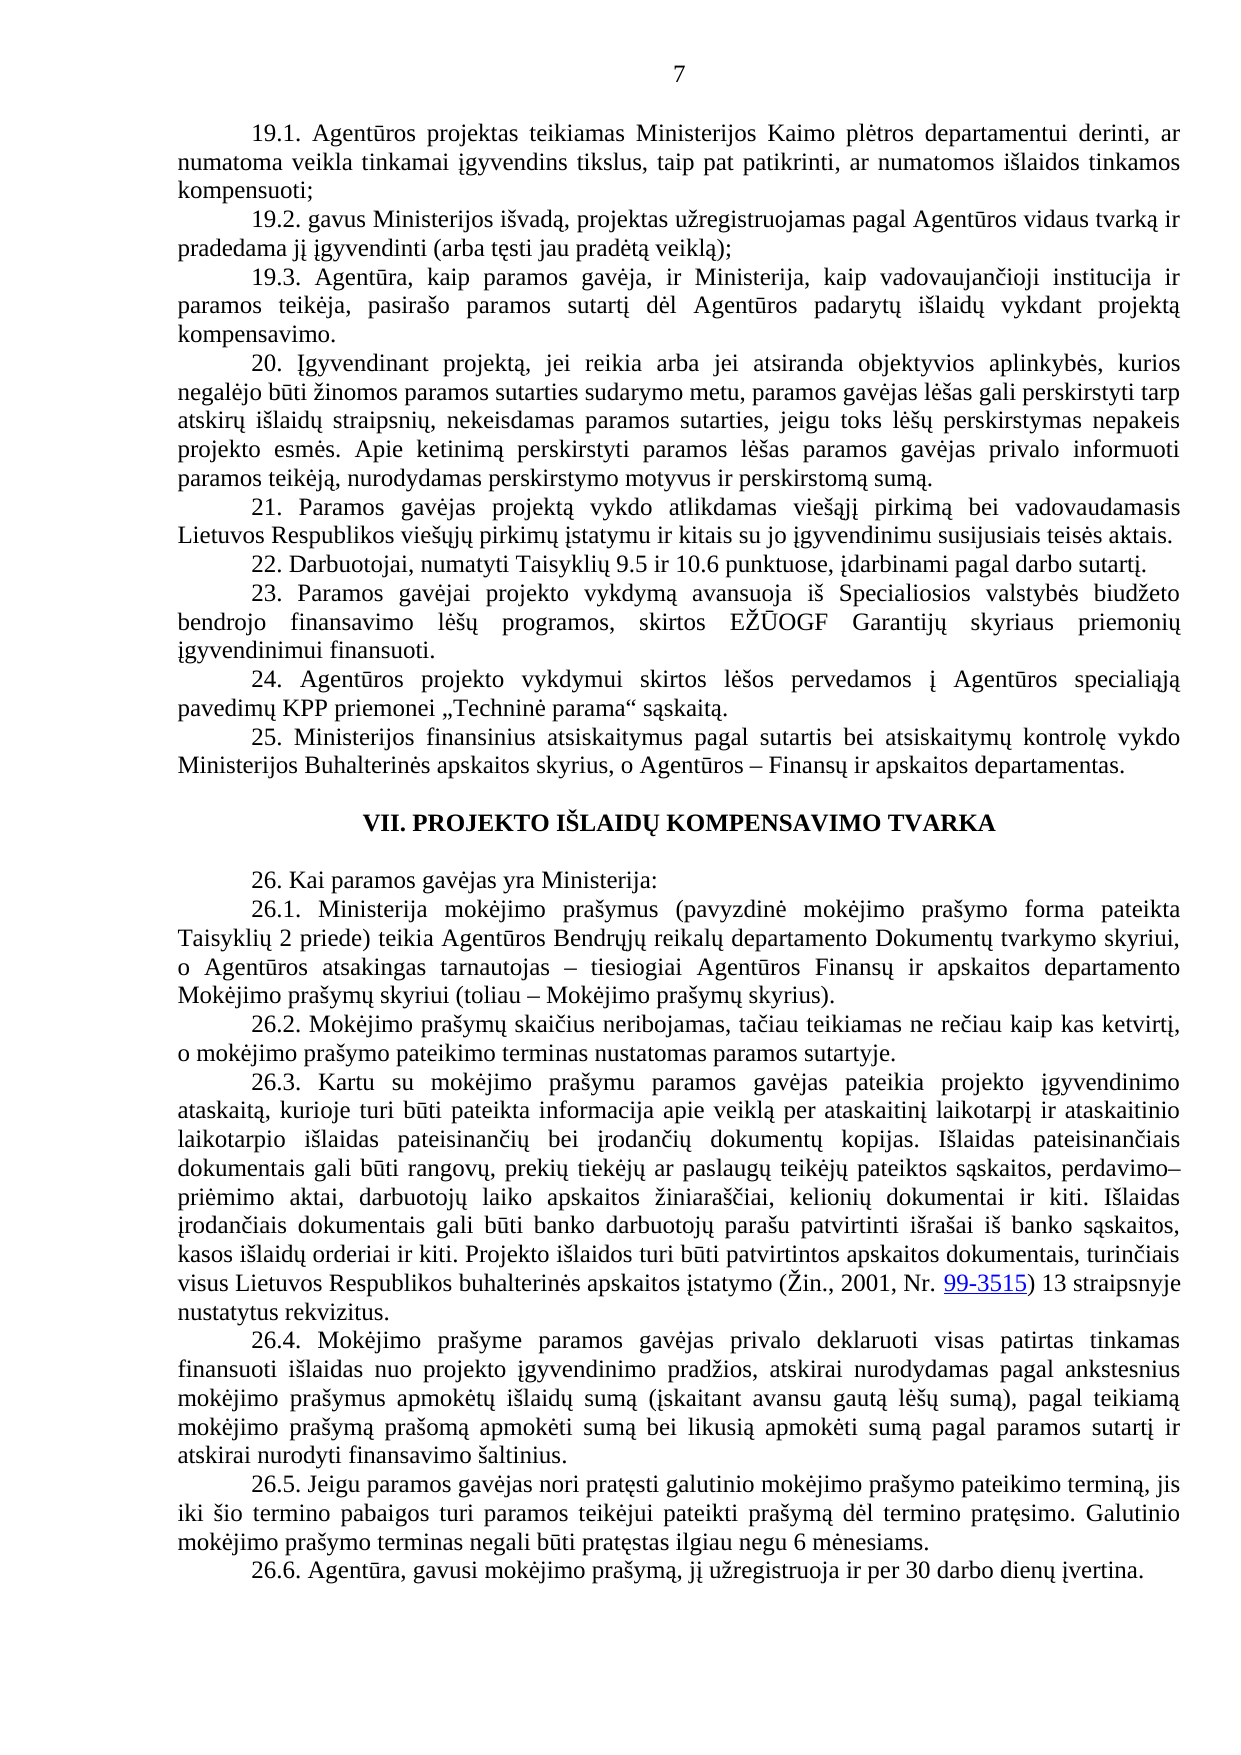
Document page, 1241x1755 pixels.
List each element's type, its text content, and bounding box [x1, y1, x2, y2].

text VII. PROJEKTO IŠLAIDŲ KOMPENSAVIMO TVARKA [177, 808, 1181, 837]
text 24. Agentūros projekto vykdymui skirtos lėšos pervedamos į Agentūros specialiąją pavedimų KPP priemonei „Techninė parama“ sąskaitą. [177, 664, 1181, 722]
text 26.4. Mokėjimo prašyme paramos gavėjas privalo deklaruoti visas patirtas tinkamas finansuoti išlaidas nuo projekto įgyvendinimo pradžios, atskirai nurodydamas pagal ankstesnius mokėjimo prašymus apmokėtų išlaidų sumą (įskaitant avansu gautą lėšų sumą), pagal teikiamą mokėjimo prašymą prašomą apmokėti sumą bei likusią apmokėti sumą pagal paramos sutartį ir atskirai nurodyti finansavimo šaltinius. [177, 1326, 1181, 1469]
text 26.1. Ministerija mokėjimo prašymus (pavyzdinė mokėjimo prašymo forma pateikta Taisyklių 2 priede) teikia Agentūros Bendrųjų reikalų departamento Dokumentų tvarkymo skyriui, o Agentūros atsakingas tarnautojas – tiesiogiai Agentūros Finansų ir apskaitos departamento Mokėjimo prašymų skyriui (toliau – Mokėjimo prašymų skyrius). [177, 894, 1181, 1009]
text 26. Kai paramos gavėjas yra Ministerija: [177, 866, 1181, 894]
text 20. Įgyvendinant projektą, jei reikia arba jei atsiranda objektyvios aplinkybės, kurios negalėjo būti žinomos paramos sutarties sudarymo metu, paramos gavėjas lėšas gali perskirstyti tarp atskirų išlaidų straipsnių, nekeisdamas paramos sutarties, jeigu toks lėšų perskirstymas nepakeis projekto esmės. Apie ketinimą perskirstyti paramos lėšas paramos gavėjas privalo informuoti paramos teikėją, nurodydamas perskirstymo motyvus ir perskirstomą sumą. [177, 348, 1181, 492]
text 23. Paramos gavėjai projekto vykdymą avansuoja iš Specialiosios valstybės biudžeto bendrojo finansavimo lėšų programos, skirtos EŽŪOGF Garantijų skyriaus priemonių įgyvendinimui finansuoti. [177, 578, 1181, 664]
text 26.2. Mokėjimo prašymų skaičius neribojamas, tačiau teikiamas ne rečiau kaip kas ketvirtį, o mokėjimo prašymo pateikimo terminas nustatomas paramos sutartyje. [177, 1009, 1181, 1067]
text 19.2. gavus Ministerijos išvadą, projektas užregistruojamas pagal Agentūros vidaus tvarką ir pradedama jį įgyvendinti (arba tęsti jau pradėtą veiklą); [177, 204, 1181, 262]
text 25. Ministerijos finansinius atsiskaitymus pagal sutartis bei atsiskaitymų kontrolę vykdo Ministerijos Buhalterinės apskaitos skyrius, o Agentūros – Finansų ir apskaitos departamentas. [177, 722, 1181, 779]
text 26.5. Jeigu paramos gavėjas nori pratęsti galutinio mokėjimo prašymo pateikimo terminą, jis iki šio termino pabaigos turi paramos teikėjui pateikti prašymą dėl termino pratęsimo. Galutinio mokėjimo prašymo terminas negali būti pratęstas ilgiau negu 6 mėnesiams. [177, 1469, 1181, 1556]
text 21. Paramos gavėjas projektą vykdo atlikdamas viešąjį pirkimą bei vadovaudamasis Lietuvos Respublikos viešųjų pirkimų įstatymu ir kitais su jo įgyvendinimu susijusiais teisės aktais. [177, 492, 1181, 549]
text 26.6. Agentūra, gavusi mokėjimo prašymą, jį užregistruoja ir per 30 darbo dienų įvertina. [177, 1556, 1181, 1584]
text 26.3. Kartu su mokėjimo prašymu paramos gavėjas pateikia projekto įgyvendinimo ataskaitą, kurioje turi būti pateikta informacija apie veiklą per ataskaitinį laikotarpį ir ataskaitinio laikotarpio išlaidas pateisinančių bei įrodančių dokumentų kopijas. Išlaidas pateisinančiais dokumentais gali būti rangovų, prekių tiekėjų ar paslaugų teikėjų pateiktos sąskaitos, perdavimo–priėmimo aktai, darbuotojų laiko apskaitos žiniaraščiai, kelionių dokumentai ir kiti. Išlaidas įrodančiais dokumentais gali būti banko darbuotojų parašu patvirtinti išrašai iš banko sąskaitos, kasos išlaidų orderiai ir kiti. Projekto išlaidos turi būti patvirtintos apskaitos dokumentais, turinčiais visus Lietuvos Respublikos buhalterinės apskaitos įstatymo (Žin., 2001, Nr. 99-3515) 13 straipsnyje nustatytus rekvizitus. [177, 1067, 1181, 1326]
text 19.1. Agentūros projektas teikiamas Ministerijos Kaimo plėtros departamentui derinti, ar numatoma veikla tinkamai įgyvendins tikslus, taip pat patikrinti, ar numatomos išlaidos tinkamos kompensuoti; [177, 118, 1181, 204]
text 19.3. Agentūra, kaip paramos gavėja, ir Ministerija, kaip vadovaujančioji institucija ir paramos teikėja, pasirašo paramos sutartį dėl Agentūros padarytų išlaidų vykdant projektą kompensavimo. [177, 262, 1181, 348]
text 22. Darbuotojai, numatyti Taisyklių 9.5 ir 10.6 punktuose, įdarbinami pagal darbo sutartį. [177, 549, 1181, 578]
